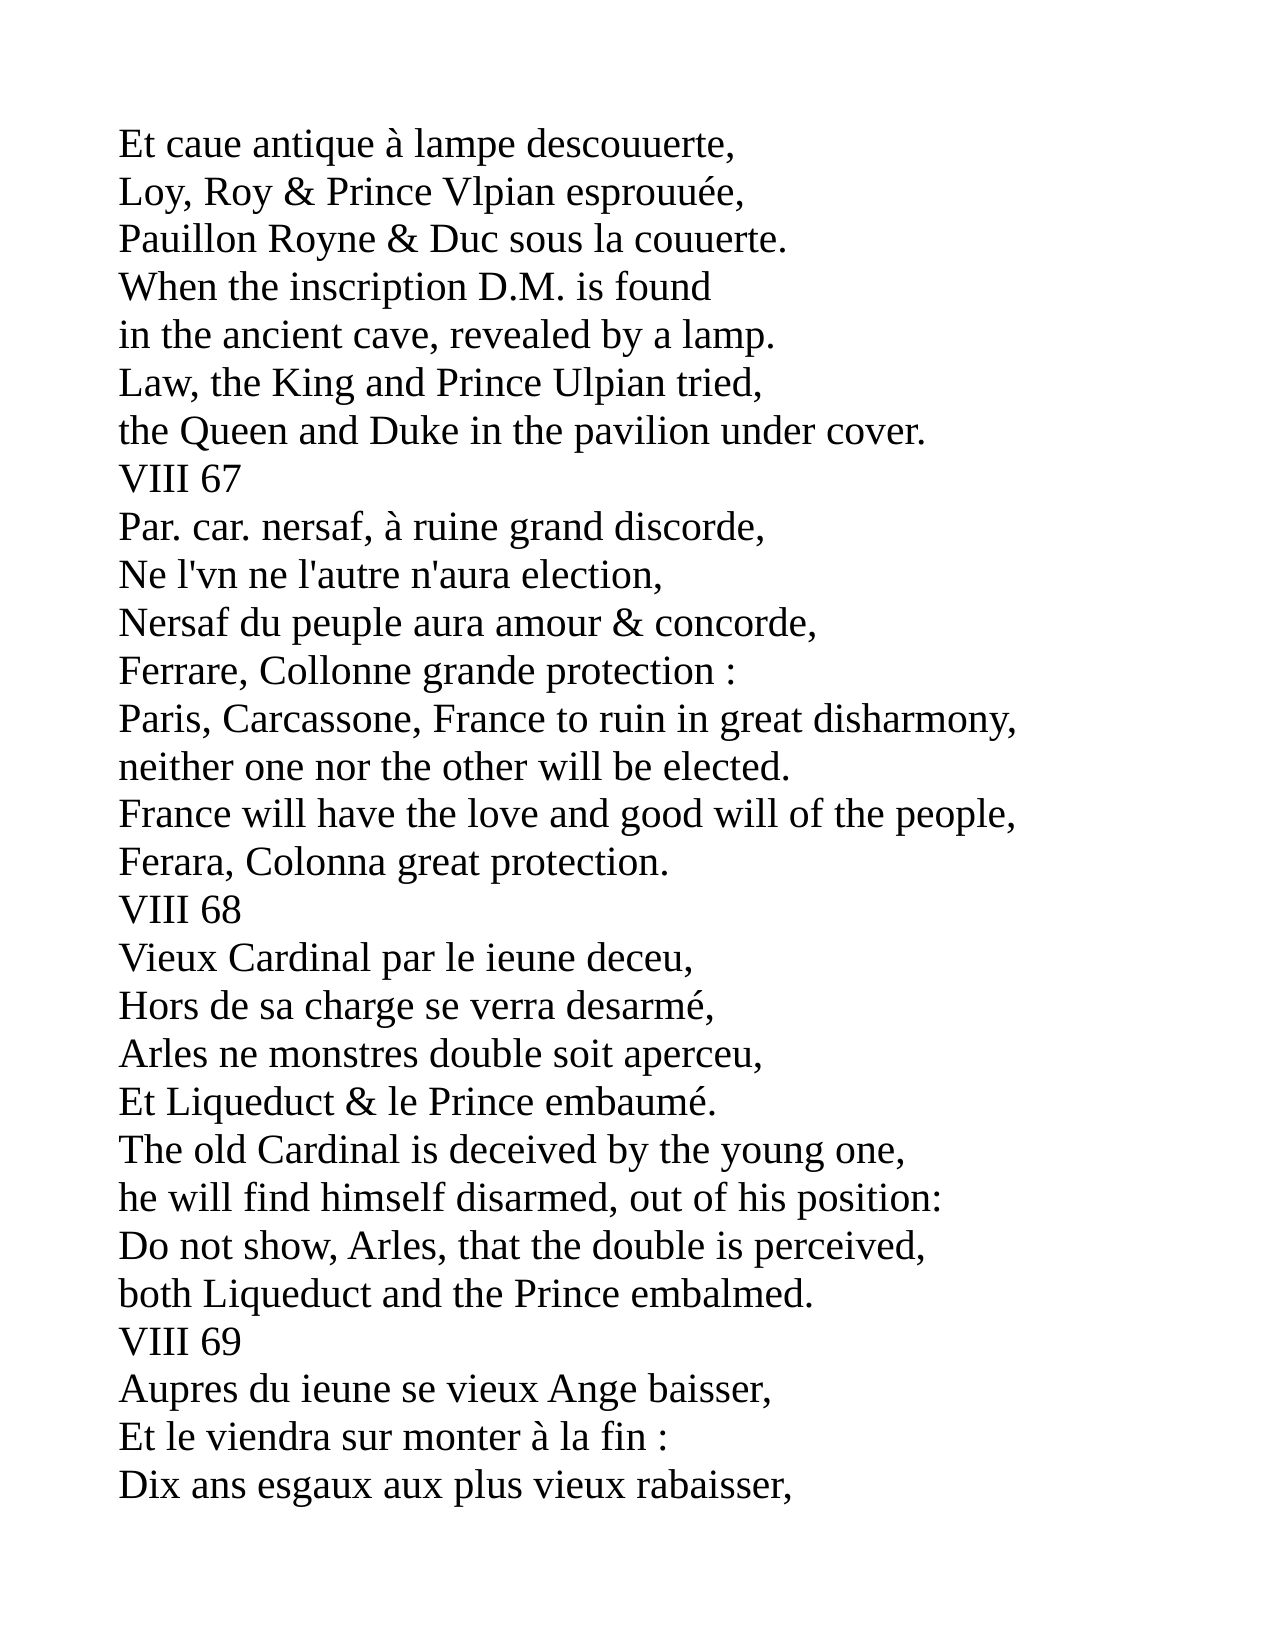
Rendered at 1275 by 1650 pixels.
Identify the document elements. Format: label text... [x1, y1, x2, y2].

text Loy, Roy & Prince Vlpian esprouuée, [118, 166, 1157, 214]
text Do not show, Arles, that the double is perceived, [118, 1220, 1157, 1268]
text Par. car. nersaf, à ruine grand discorde, [118, 501, 1157, 549]
text Et caue antique à lampe descouuerte, [118, 118, 1157, 166]
text Ne l'vn ne l'autre n'aura election, [118, 549, 1157, 597]
text Vieux Cardinal par le ieune deceu, [118, 933, 1157, 981]
text Ferrare, Collonne grande protection : [118, 645, 1157, 693]
text The old Cardinal is deceived by the young one, [118, 1124, 1157, 1172]
text neither one nor the other will be elected. [118, 741, 1157, 789]
text Aupres du ieune se vieux Ange baisser, [118, 1364, 1157, 1412]
text When the inscription D.M. is found [118, 262, 1157, 310]
text Paris, Carcassone, France to ruin in great disharmony, [118, 693, 1157, 741]
text Hors de sa charge se verra desarmé, [118, 981, 1157, 1028]
text VIII 67 [118, 453, 1157, 501]
text Pauillon Royne & Duc sous la couuerte. [118, 214, 1157, 262]
text VIII 68 [118, 885, 1157, 933]
text in the ancient cave, revealed by a lamp. [118, 310, 1157, 358]
text France will have the love and good will of the people, [118, 789, 1157, 837]
text Dix ans esgaux aux plus vieux rabaisser, [118, 1460, 1157, 1508]
text Et Liqueduct & le Prince embaumé. [118, 1076, 1157, 1124]
text Law, the King and Prince Ulpian tried, [118, 358, 1157, 406]
text Ferara, Colonna great protection. [118, 837, 1157, 885]
text Nersaf du peuple aura amour & concorde, [118, 597, 1157, 645]
text Et le viendra sur monter à la fin : [118, 1412, 1157, 1460]
text both Liqueduct and the Prince embalmed. [118, 1268, 1157, 1316]
text the Queen and Duke in the pavilion under cover. [118, 406, 1157, 453]
text he will find himself disarmed, out of his position: [118, 1172, 1157, 1220]
text Arles ne monstres double soit aperceu, [118, 1028, 1157, 1076]
text VIII 69 [118, 1316, 1157, 1364]
